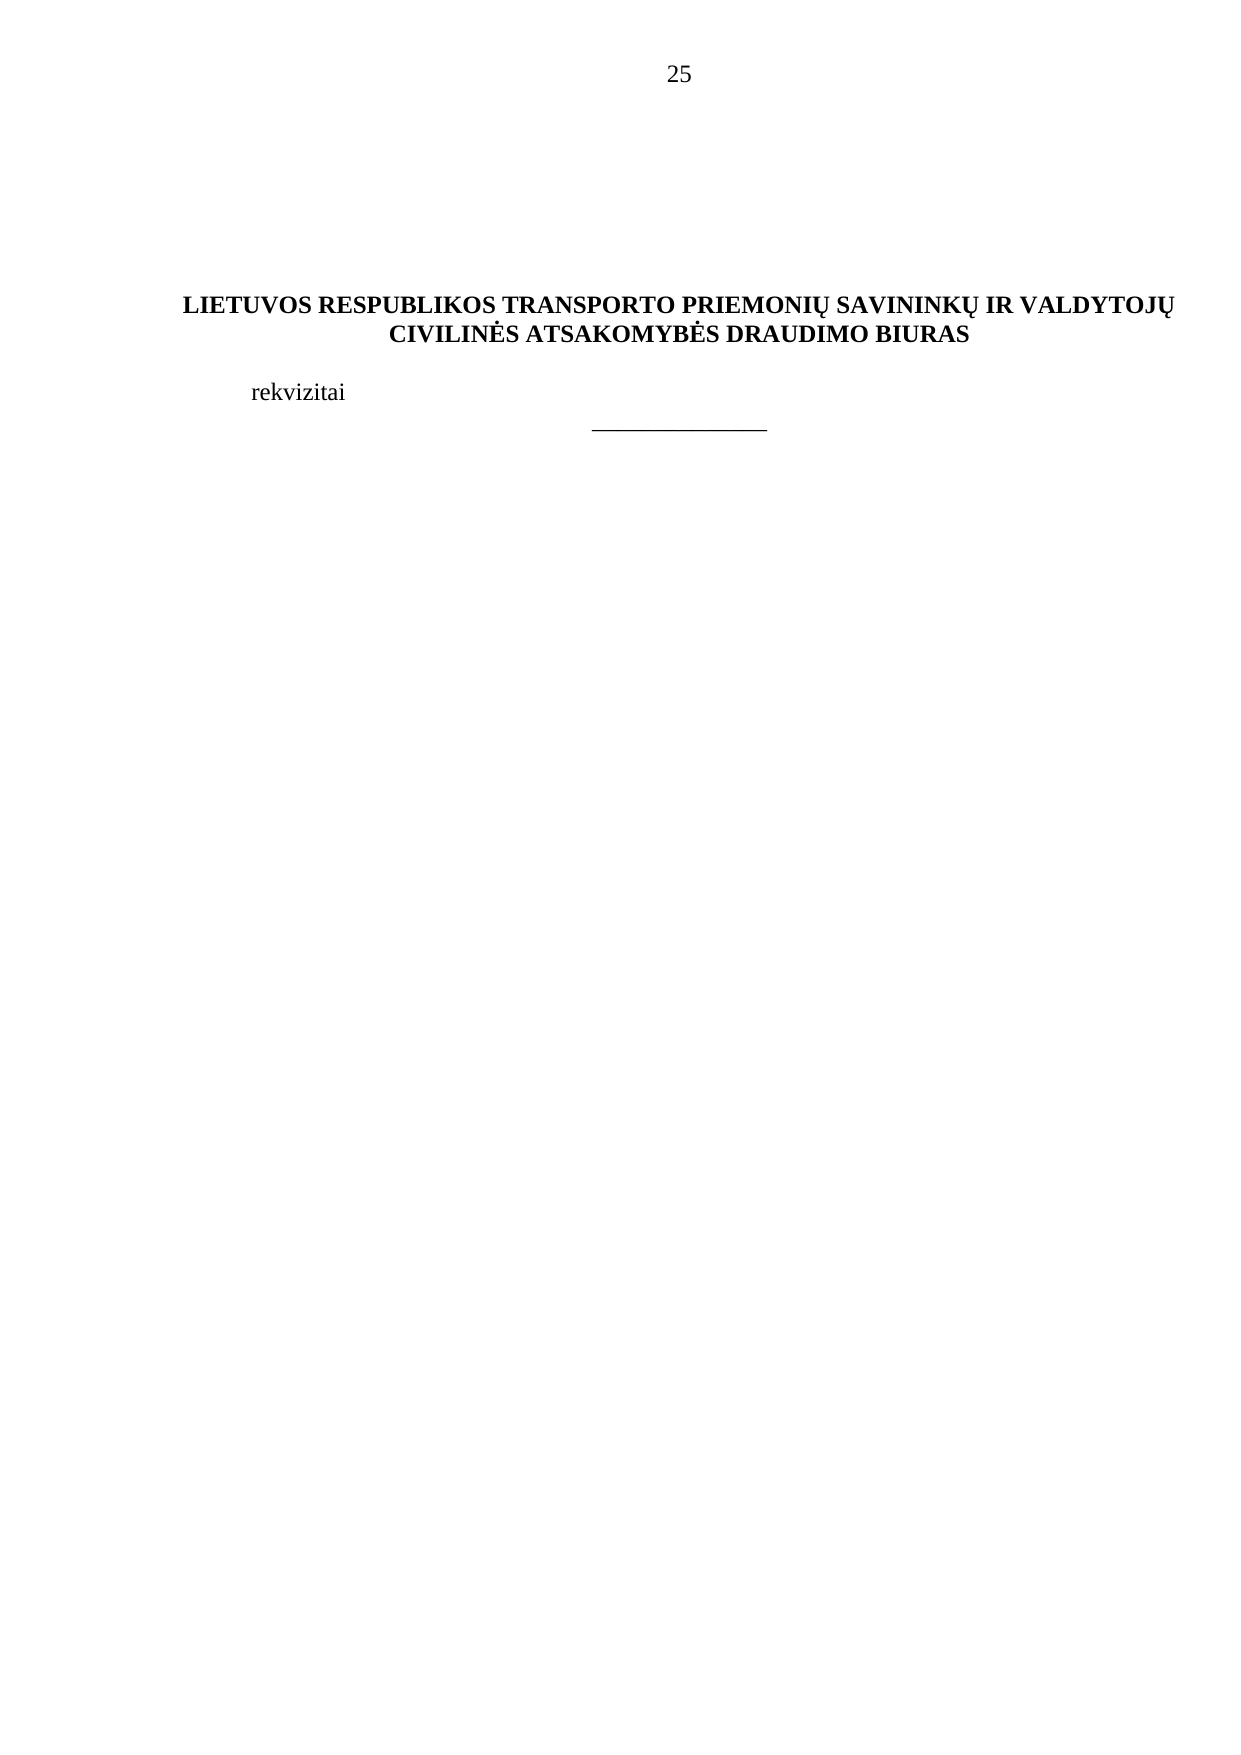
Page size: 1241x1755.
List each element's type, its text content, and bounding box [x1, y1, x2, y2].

text rekvizitai [177, 377, 1181, 406]
text LIETUVOS RESPUBLIKOS TRANSPORTO PRIEMONIŲ SAVININKŲ IR VALDYTOJŲ CIVILINĖS ATSAKOMYBĖS DRAUDIMO BIURAS [177, 291, 1181, 348]
text ______________ [177, 406, 1181, 434]
